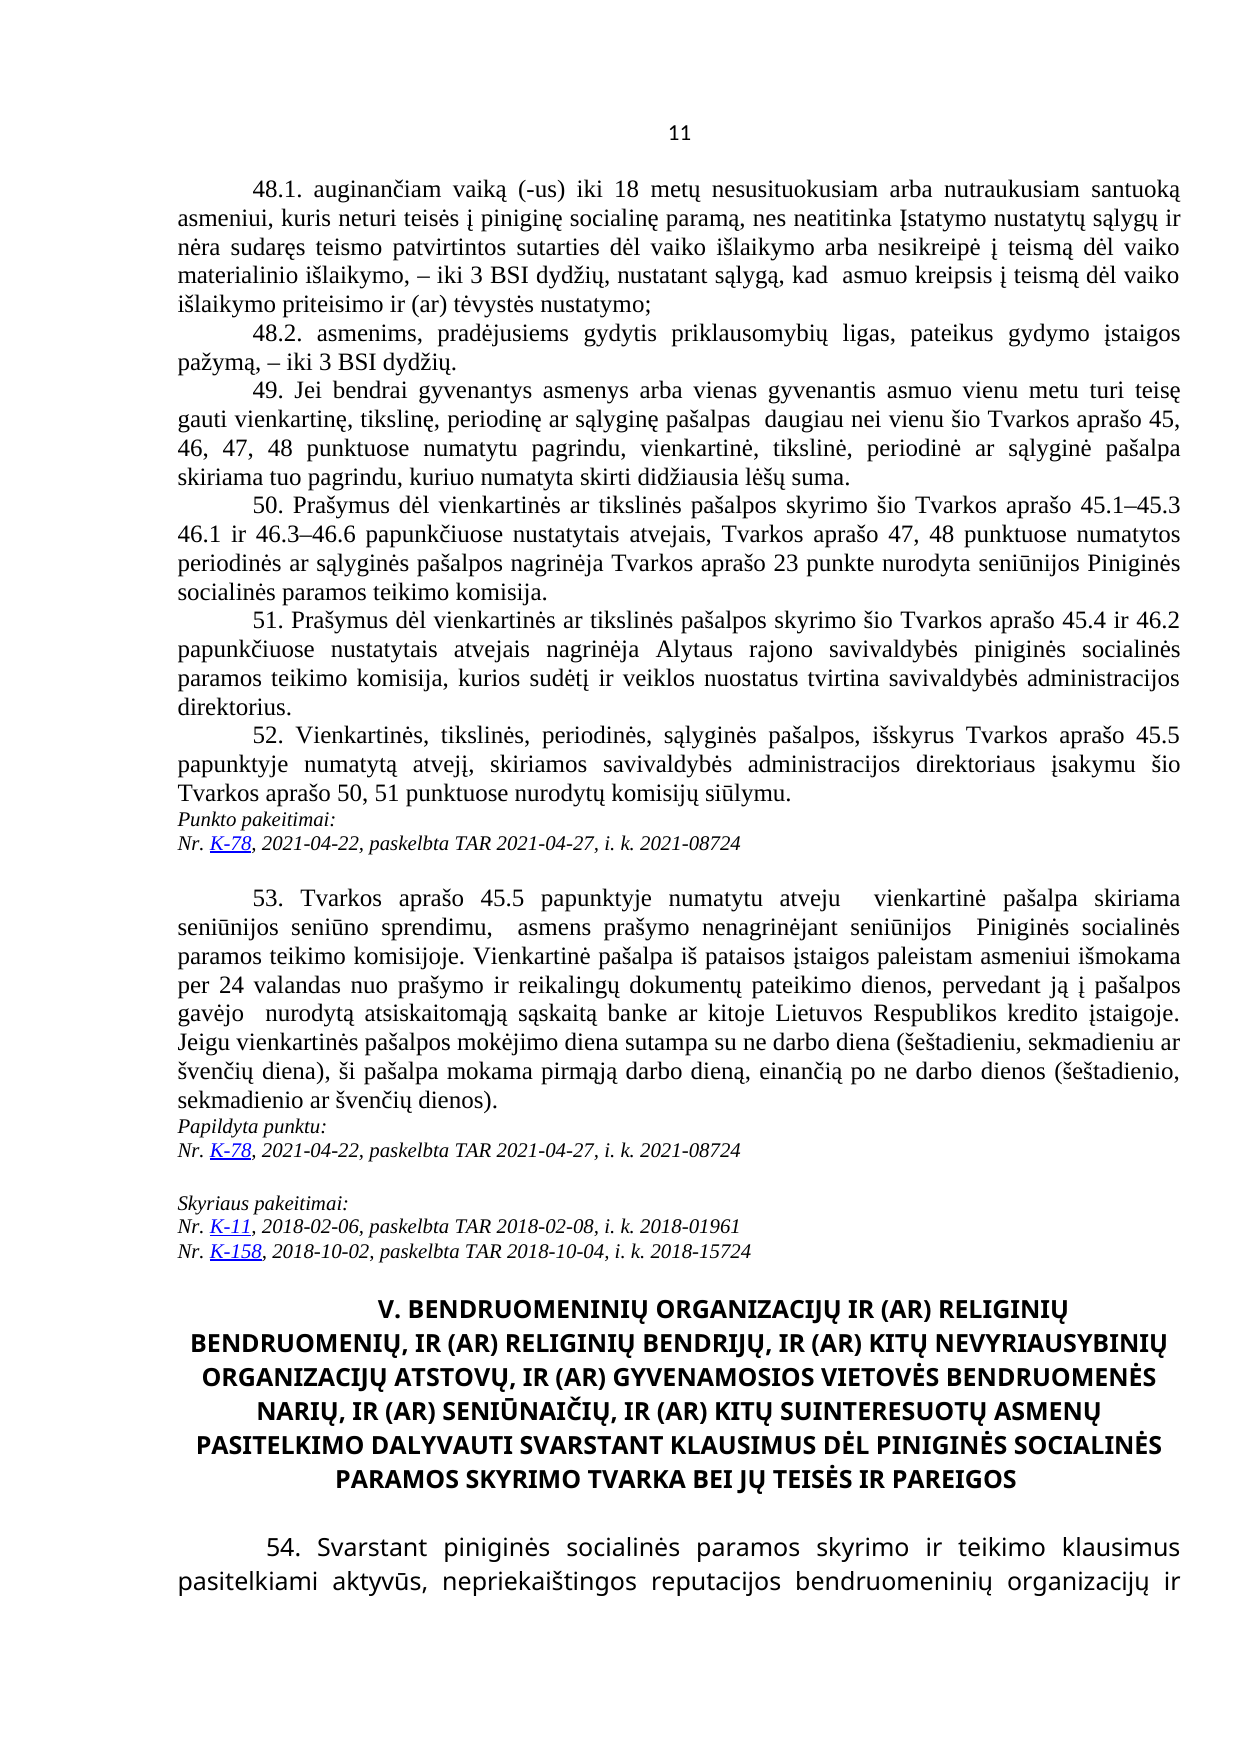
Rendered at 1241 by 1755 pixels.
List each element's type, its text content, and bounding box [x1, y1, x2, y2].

text Skyriaus pakeitimai: [177, 1190, 1181, 1214]
text 54. Svarstant piniginės socialinės paramos skyrimo ir teikimo klausimus pasitelkiami aktyvūs, nepriekaištingos reputacijos bendruomeninių organizacijų ir [177, 1530, 1181, 1598]
text Papildyta punktu: [177, 1113, 1181, 1138]
text V. BENDRUOMENINIŲ ORGANIZACIJŲ IR (AR) RELIGINIŲ BENDRUOMENIŲ, IR (AR) RELIGINIŲ BENDRIJŲ, IR (AR) KITŲ NEVYRIAUSYBINIŲ ORGANIZACIJŲ ATSTOVŲ, IR (AR) GYVENAMOSIOS VIETOVĖS BENDRUOMENĖS NARIŲ, IR (AR) SENIŪNAIČIŲ, IR (AR) KITŲ SUINTERESUOTŲ ASMENŲ PASITELKIMO DALYVAUTI SVARSTANT KLAUSIMUS DĖL PINIGINĖS SOCIALINĖS PARAMOS SKYRIMO TVARKA BEI JŲ TEISĖS IR PAREIGOS [177, 1291, 1181, 1496]
text 49. Jei bendrai gyvenantys asmenys arba vienas gyvenantis asmuo vienu metu turi teisę gauti vienkartinę, tikslinę, periodinę ar sąlyginę pašalpas daugiau nei vienu šio Tvarkos aprašo 45, 46, 47, 48 punktuose numatytu pagrindu, vienkartinė, tikslinė, periodinė ar sąlyginė pašalpa skiriama tuo pagrindu, kuriuo numatyta skirti didžiausia lėšų suma. [177, 375, 1181, 490]
text 50. Prašymus dėl vienkartinės ar tikslinės pašalpos skyrimo šio Tvarkos aprašo 45.1–45.3 46.1 ir 46.3–46.6 papunkčiuose nustatytais atvejais, Tvarkos aprašo 47, 48 punktuose numatytos periodinės ar sąlyginės pašalpos nagrinėja Tvarkos aprašo 23 punkte nurodyta seniūnijos Piniginės socialinės paramos teikimo komisija. [177, 490, 1181, 605]
text Nr. K-78, 2021-04-22, paskelbta TAR 2021-04-27, i. k. 2021-08724 [177, 1138, 1181, 1162]
text Nr. K-158, 2018-10-02, paskelbta TAR 2018-10-04, i. k. 2018-15724 [177, 1238, 1181, 1263]
text Punkto pakeitimai: [177, 807, 1181, 831]
text Nr. K-78, 2021-04-22, paskelbta TAR 2021-04-27, i. k. 2021-08724 [177, 831, 1181, 855]
text Nr. K-11, 2018-02-06, paskelbta TAR 2018-02-08, i. k. 2018-01961 [177, 1214, 1181, 1238]
text 51. Prašymus dėl vienkartinės ar tikslinės pašalpos skyrimo šio Tvarkos aprašo 45.4 ir 46.2 papunkčiuose nustatytais atvejais nagrinėja Alytaus rajono savivaldybės piniginės socialinės paramos teikimo komisija, kurios sudėtį ir veiklos nuostatus tvirtina savivaldybės administracijos direktorius. [177, 605, 1181, 720]
text 52. Vienkartinės, tikslinės, periodinės, sąlyginės pašalpos, išskyrus Tvarkos aprašo 45.5 papunktyje numatytą atvejį, skiriamos savivaldybės administracijos direktoriaus įsakymu šio Tvarkos aprašo 50, 51 punktuose nurodytų komisijų siūlymu. [177, 720, 1181, 807]
text 48.2. asmenims, pradėjusiems gydytis priklausomybių ligas, pateikus gydymo įstaigos pažymą, – iki 3 BSI dydžių. [177, 318, 1181, 375]
text 53. Tvarkos aprašo 45.5 papunktyje numatytu atveju vienkartinė pašalpa skiriama seniūnijos seniūno sprendimu, asmens prašymo nenagrinėjant seniūnijos Piniginės socialinės paramos teikimo komisijoje. Vienkartinė pašalpa iš pataisos įstaigos paleistam asmeniui išmokama per 24 valandas nuo prašymo ir reikalingų dokumentų pateikimo dienos, pervedant ją į pašalpos gavėjo nurodytą atsiskaitomąją sąskaitą banke ar kitoje Lietuvos Respublikos kredito įstaigoje. Jeigu vienkartinės pašalpos mokėjimo diena sutampa su ne darbo diena (šeštadieniu, sekmadieniu ar švenčių diena), ši pašalpa mokama pirmąją darbo dieną, einančią po ne darbo dienos (šeštadienio, sekmadienio ar švenčių dienos). [177, 883, 1181, 1113]
text 48.1. auginančiam vaiką (-us) iki 18 metų nesusituokusiam arba nutraukusiam santuoką asmeniui, kuris neturi teisės į piniginę socialinę paramą, nes neatitinka Įstatymo nustatytų sąlygų ir nėra sudaręs teismo patvirtintos sutarties dėl vaiko išlaikymo arba nesikreipė į teismą dėl vaiko materialinio išlaikymo, – iki 3 BSI dydžių, nustatant sąlygą, kad asmuo kreipsis į teismą dėl vaiko išlaikymo priteisimo ir (ar) tėvystės nustatymo; [177, 174, 1181, 318]
